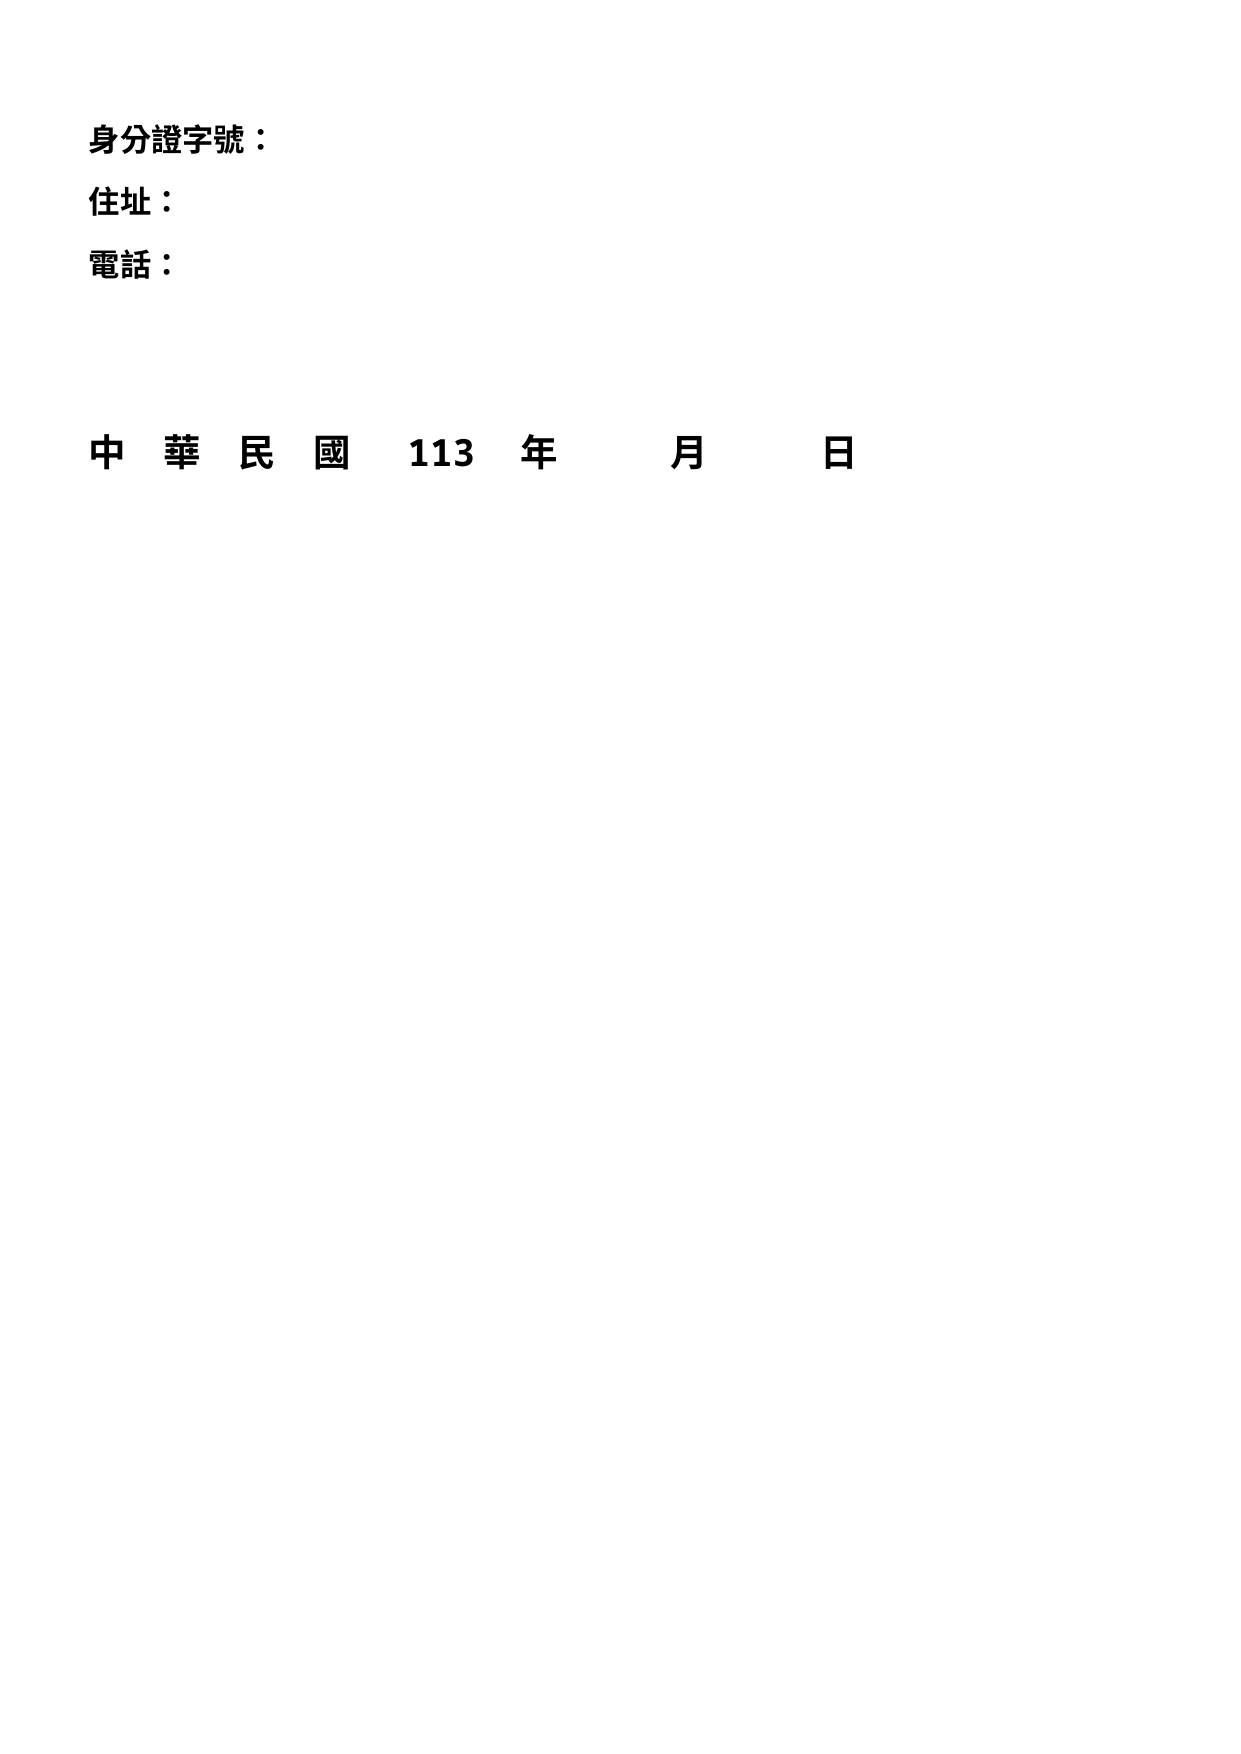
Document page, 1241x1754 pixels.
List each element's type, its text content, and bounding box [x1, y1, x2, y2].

text 身分證字號： [89, 96, 1152, 158]
text 中 華 民 國 113 年 月 日 [89, 408, 1152, 471]
text 電話： [89, 221, 1152, 283]
text 住址： [89, 158, 1152, 221]
